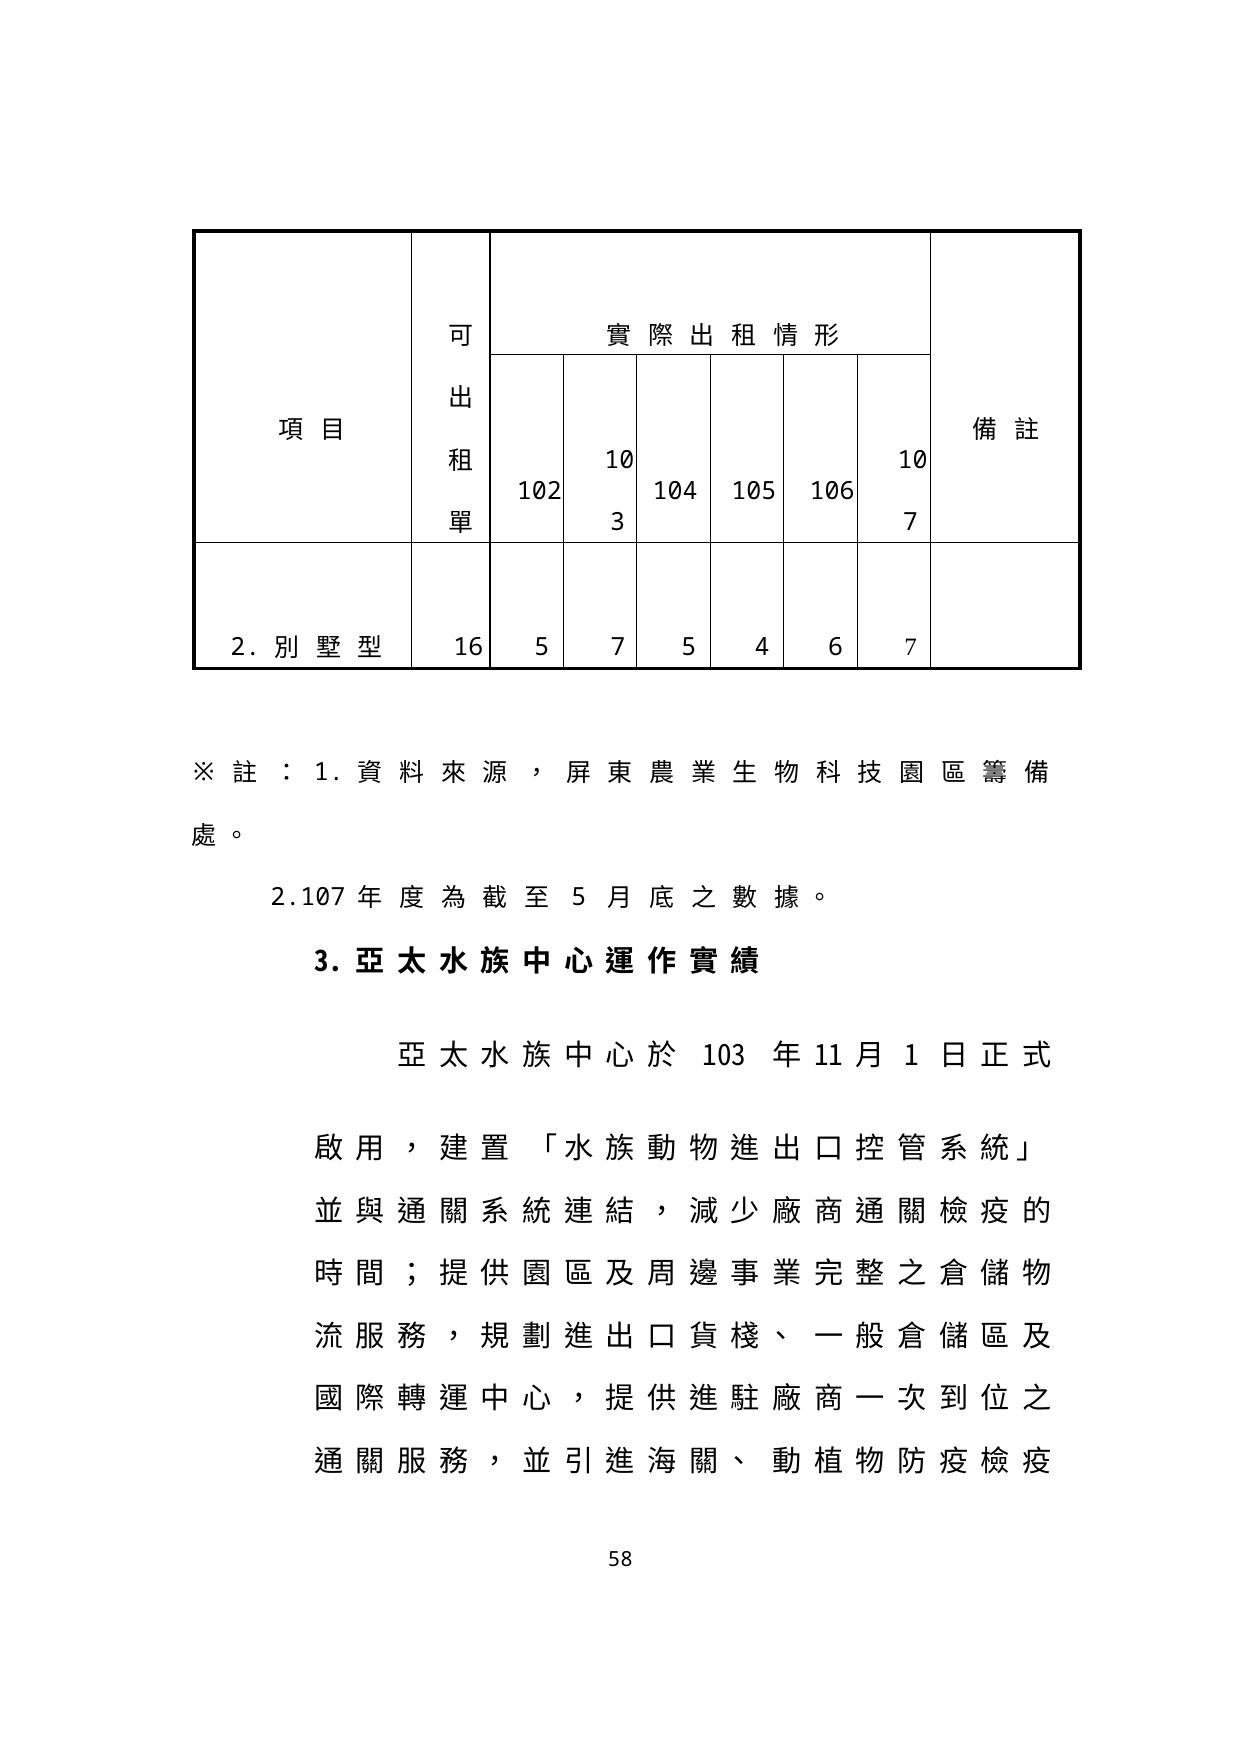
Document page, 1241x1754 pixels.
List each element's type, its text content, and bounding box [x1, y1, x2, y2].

table_cell 5 [491, 543, 563, 667]
text 亞太水族中心於103年11月1日正式啟用，建置「水族動物進出口控管系統」並與通關系統連結，減少廠商通關檢疫的時間；提供園區及周邊事業完整之倉儲物流服務，規劃進出口貨棧、一般倉儲區及國際轉運中心，提供進駐廠商一次到位之通關服務，並引進海關、動植物防疫檢疫 [301, 979, 1058, 1479]
table_header 備註 [931, 233, 1078, 542]
text 3.亞太水族中心運作實績 [271, 917, 1058, 979]
table_header 可出租 單 位 [412, 233, 489, 542]
table_cell 4 [711, 543, 783, 667]
table_cell 104 [637, 355, 710, 542]
table_cell 5 [637, 543, 710, 667]
table_cell 107 [858, 355, 930, 542]
text 2.107年度為截至5月底之數據。 [259, 854, 1058, 917]
table_cell 102 [491, 355, 563, 542]
text ※註：1.資料來源，屏東農業生物科技園區籌備處。 [183, 729, 1058, 854]
table_cell 6 [784, 543, 857, 667]
table_cell 7 [858, 543, 930, 667]
table_cell 7 [564, 543, 636, 667]
table_cell 103 [564, 355, 636, 542]
table_header 實際出租情形 [491, 233, 930, 354]
table_cell 106 [784, 355, 857, 542]
table_cell [931, 543, 1078, 667]
table_cell 105 [711, 355, 783, 542]
table_header 項目 [196, 233, 411, 542]
table_cell 2.別墅型 [196, 543, 411, 667]
table_cell 16 [412, 543, 489, 667]
